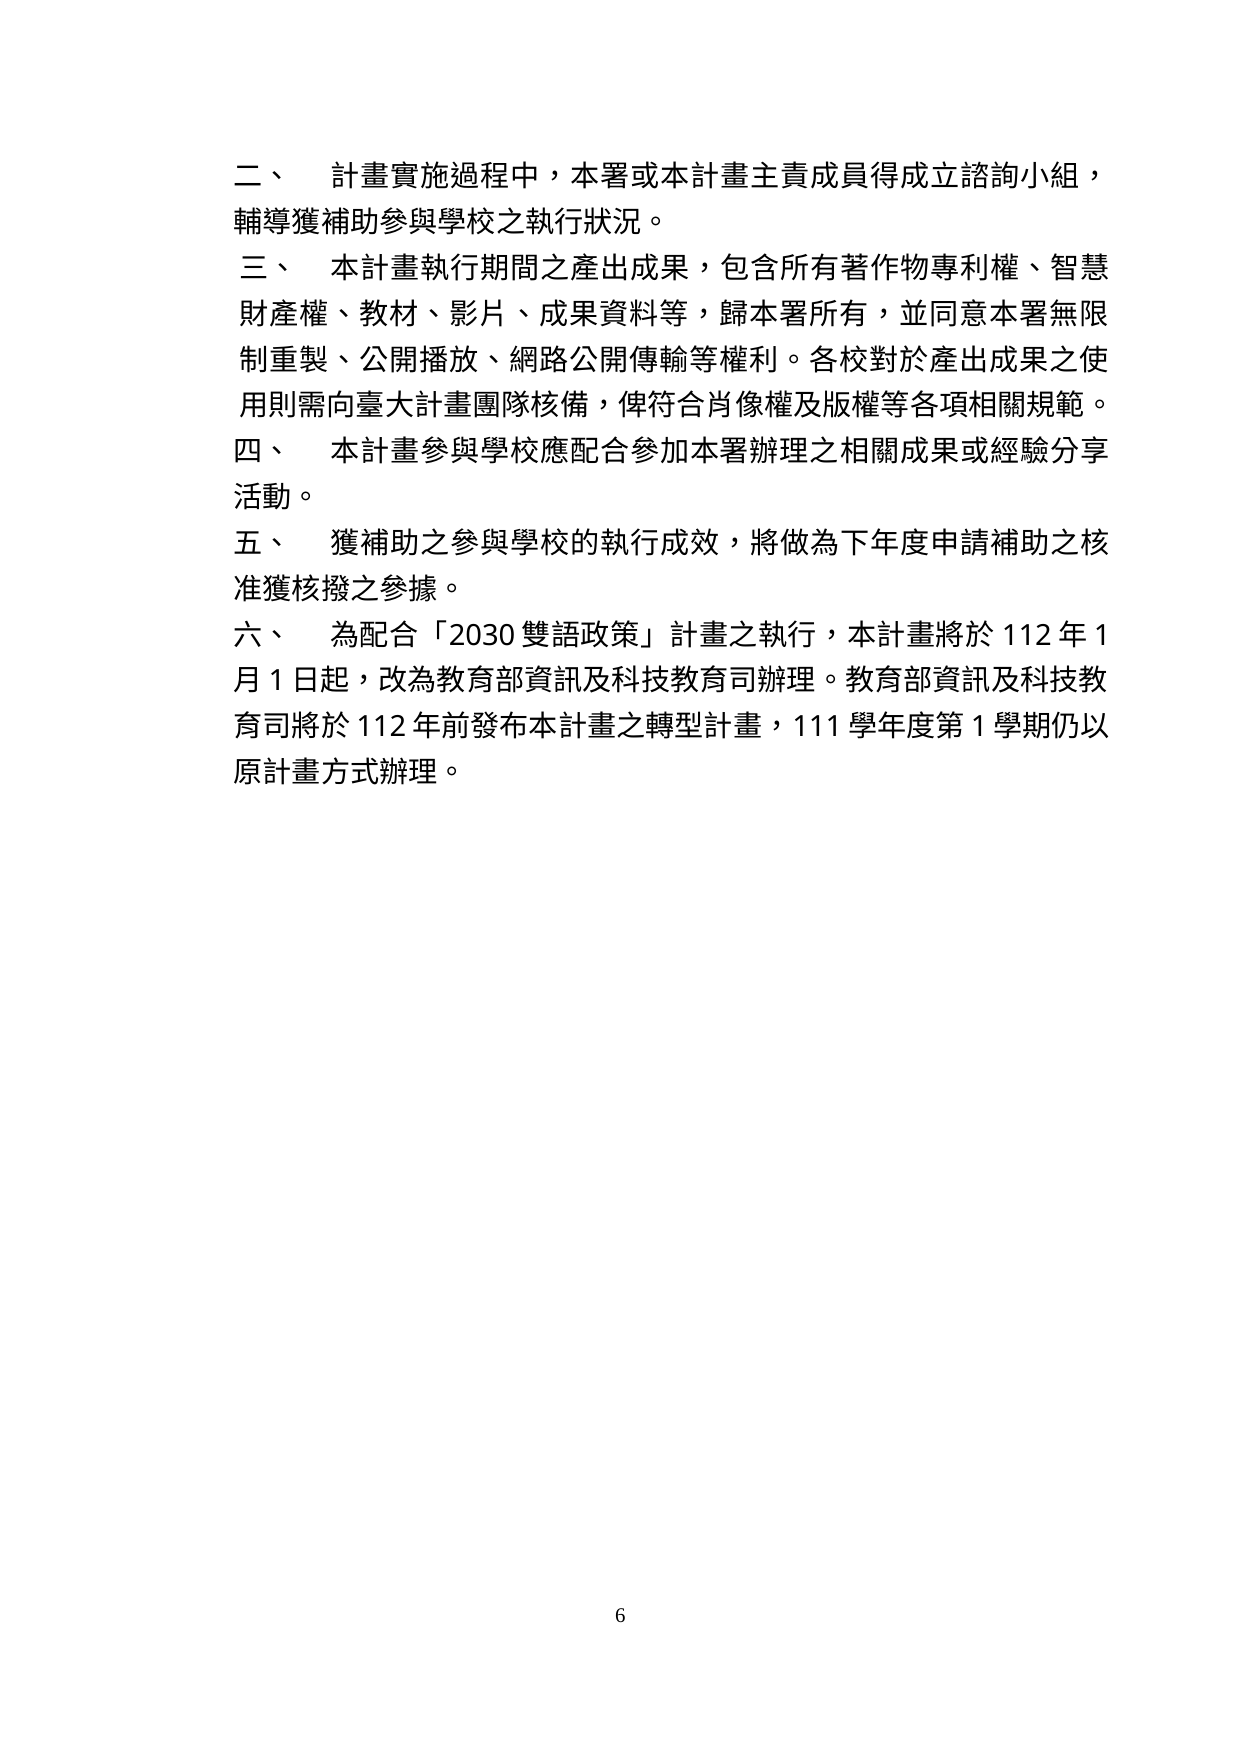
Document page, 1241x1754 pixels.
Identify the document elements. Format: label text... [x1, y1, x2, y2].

list 本計畫執行期間之產出成果，包含所有著作物專利權、智慧財產權、教材、影片、成果資料等，歸本署所有，並同意本署無限制重製、公開播放、網路公開傳輸等權利。各校對於產出成果之使用則需向臺大計畫團隊核備，俾符合肖像權及版權等各項相關規範。 [239, 242, 1110, 425]
list 計畫實施過程中，本署或本計畫主責成員得成立諮詢小組，輔導獲補助參與學校之執行狀況。 [233, 150, 1110, 242]
list 獲補助之參與學校的執行成效，將做為下年度申請補助之核准獲核撥之參據。 [233, 517, 1110, 608]
list 為配合「2030雙語政策」計畫之執行，本計畫將於112年1月1日起，改為教育部資訊及科技教育司辦理。教育部資訊及科技教育司將於112年前發布本計畫之轉型計畫，111學年度第1學期仍以原計畫方式辦理。 [233, 608, 1110, 792]
list 本計畫參與學校應配合參加本署辦理之相關成果或經驗分享活動。 [233, 425, 1110, 517]
